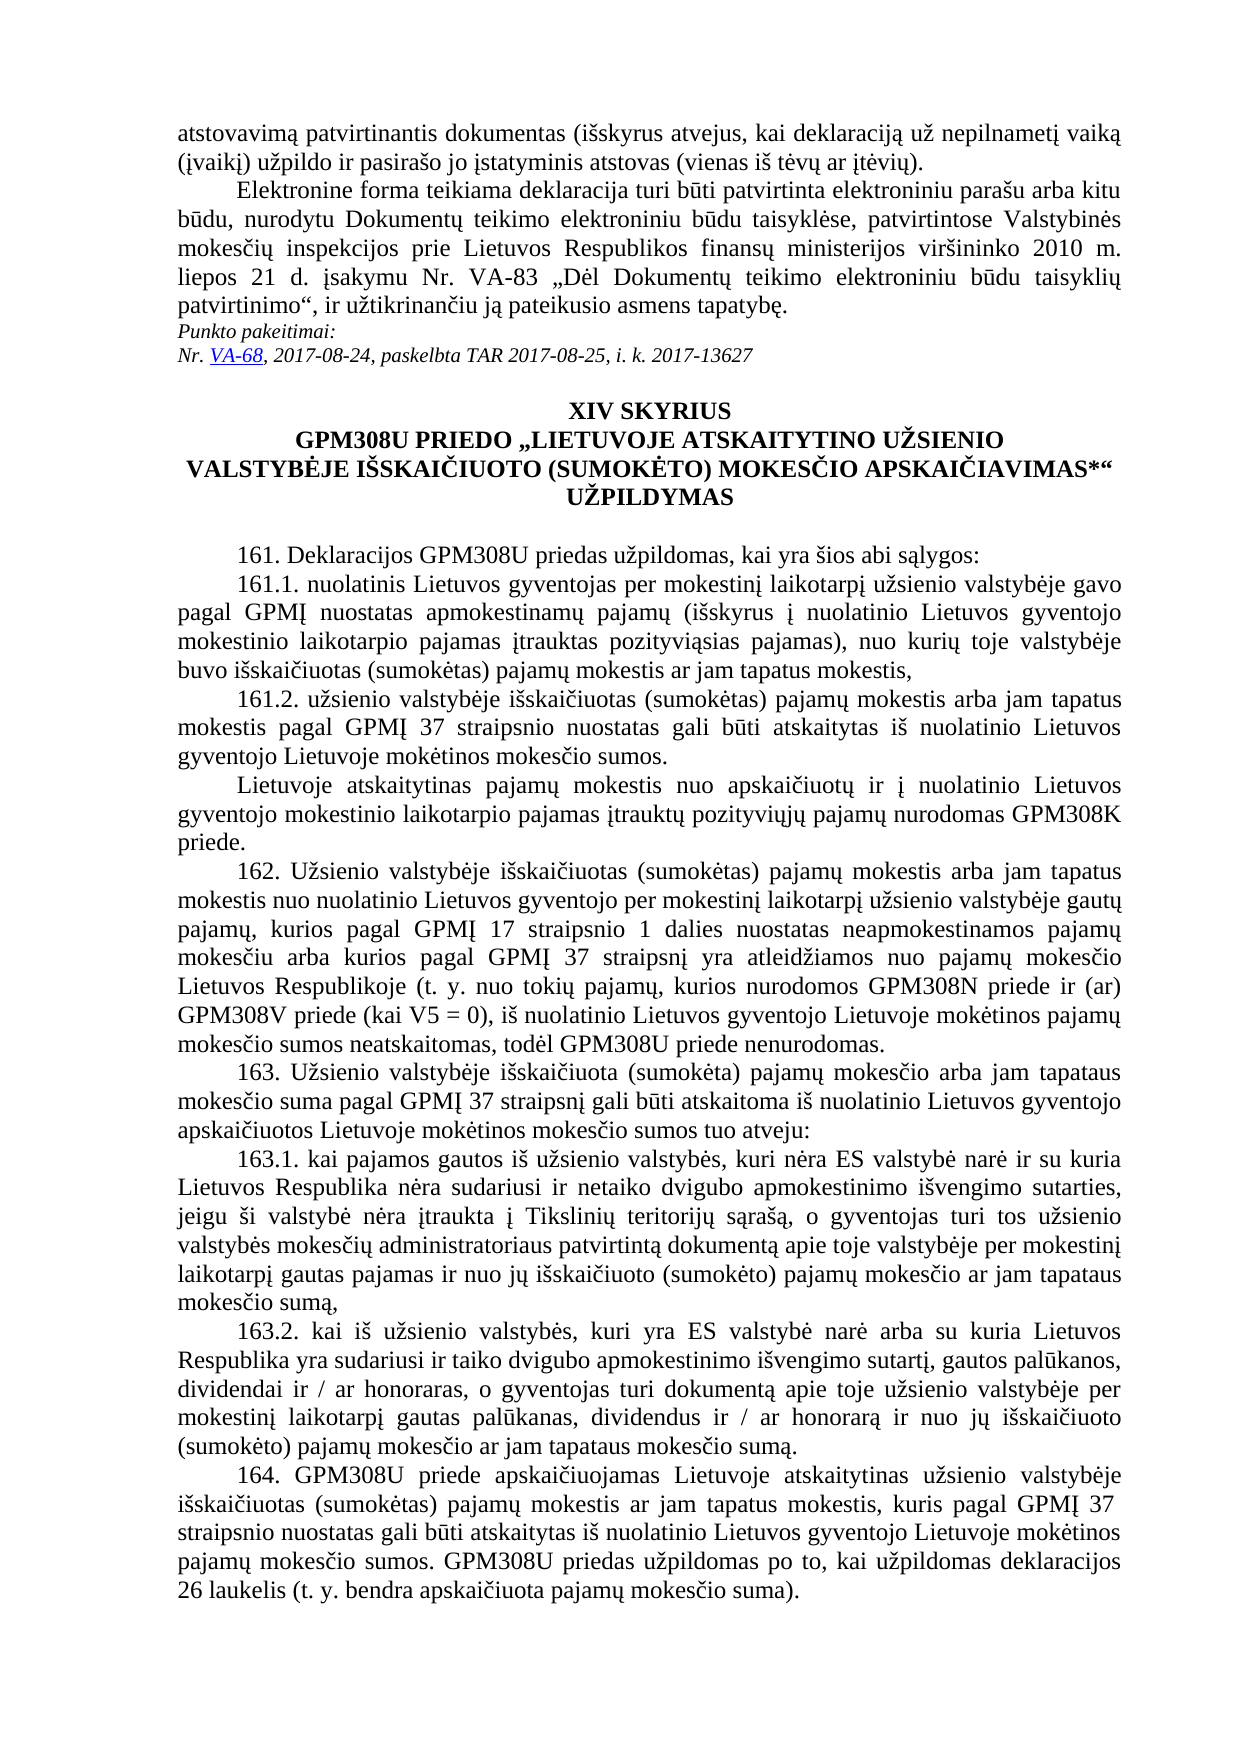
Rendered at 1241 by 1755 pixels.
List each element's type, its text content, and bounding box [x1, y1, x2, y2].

text 161.1. nuolatinis Lietuvos gyventojas per mokestinį laikotarpį užsienio valstybėje gavo pagal GPMĮ nuostatas apmokestinamų pajamų (išskyrus į nuolatinio Lietuvos gyventojo mokestinio laikotarpio pajamas įtrauktas pozityviąsias pajamas), nuo kurių toje valstybėje buvo išskaičiuotas (sumokėtas) pajamų mokestis ar jam tapatus mokestis, [177, 569, 1122, 684]
text Nr. VA-68, 2017-08-24, paskelbta TAR 2017-08-25, i. k. 2017-13627 [177, 343, 1122, 367]
text Punkto pakeitimai: [177, 319, 1122, 343]
text 163.2. kai iš užsienio valstybės, kuri yra ES valstybė narė arba su kuria Lietuvos Respublika yra sudariusi ir taiko dvigubo apmokestinimo išvengimo sutartį, gautos palūkanos, dividendai ir / ar honoraras, o gyventojas turi dokumentą apie toje užsienio valstybėje per mokestinį laikotarpį gautas palūkanas, dividendus ir / ar honorarą ir nuo jų išskaičiuoto (sumokėto) pajamų mokesčio ar jam tapataus mokesčio sumą. [177, 1316, 1122, 1460]
text 161. Deklaracijos GPM308U priedas užpildomas, kai yra šios abi sąlygos: [177, 540, 1122, 569]
text 164. GPM308U priede apskaičiuojamas Lietuvoje atskaitytinas užsienio valstybėje išskaičiuotas (sumokėtas) pajamų mokestis ar jam tapatus mokestis, kuris pagal GPMĮ 37 straipsnio nuostatas gali būti atskaitytas iš nuolatinio Lietuvos gyventojo Lietuvoje mokėtinos pajamų mokesčio sumos. GPM308U priedas užpildomas po to, kai užpildomas deklaracijos 26 laukelis (t. y. bendra apskaičiuota pajamų mokesčio suma). [177, 1460, 1122, 1604]
text 162. Užsienio valstybėje išskaičiuotas (sumokėtas) pajamų mokestis arba jam tapatus mokestis nuo nuolatinio Lietuvos gyventojo per mokestinį laikotarpį užsienio valstybėje gautų pajamų, kurios pagal GPMĮ 17 straipsnio 1 dalies nuostatas neapmokestinamos pajamų mokesčiu arba kurios pagal GPMĮ 37 straipsnį yra atleidžiamos nuo pajamų mokesčio Lietuvos Respublikoje (t. y. nuo tokių pajamų, kurios nurodomos GPM308N priede ir (ar) GPM308V priede (kai V5 = 0), iš nuolatinio Lietuvos gyventojo Lietuvoje mokėtinos pajamų mokesčio sumos neatskaitomas, todėl GPM308U priede nenurodomas. [177, 856, 1122, 1057]
text 163. Užsienio valstybėje išskaičiuota (sumokėta) pajamų mokesčio arba jam tapataus mokesčio suma pagal GPMĮ 37 straipsnį gali būti atskaitoma iš nuolatinio Lietuvos gyventojo apskaičiuotos Lietuvoje mokėtinos mokesčio sumos tuo atveju: [177, 1057, 1122, 1144]
text atstovavimą patvirtinantis dokumentas (išskyrus atvejus, kai deklaraciją už nepilnametį vaiką (įvaikį) užpildo ir pasirašo jo įstatyminis atstovas (vienas iš tėvų ar įtėvių). [177, 118, 1122, 176]
text VALSTYBĖJE IŠSKAIČIUOTO (SUMOKĖTO) MOKESČIO APSKAIČIAVIMAS*“ UŽPILDYMAS [177, 454, 1122, 511]
text GPM308U PRIEDO „LIETUVOJE ATSKAITYTINO UŽSIENIO [177, 425, 1122, 454]
text 161.2. užsienio valstybėje išskaičiuotas (sumokėtas) pajamų mokestis arba jam tapatus mokestis pagal GPMĮ 37 straipsnio nuostatas gali būti atskaitytas iš nuolatinio Lietuvos gyventojo Lietuvoje mokėtinos mokesčio sumos. [177, 684, 1122, 770]
text Lietuvoje atskaitytinas pajamų mokestis nuo apskaičiuotų ir į nuolatinio Lietuvos gyventojo mokestinio laikotarpio pajamas įtrauktų pozityviųjų pajamų nurodomas GPM308K priede. [177, 770, 1122, 856]
text XIV SKYRIUS [177, 396, 1122, 425]
text 163.1. kai pajamos gautos iš užsienio valstybės, kuri nėra ES valstybė narė ir su kuria Lietuvos Respublika nėra sudariusi ir netaiko dvigubo apmokestinimo išvengimo sutarties, jeigu ši valstybė nėra įtraukta į Tikslinių teritorijų sąrašą, o gyventojas turi tos užsienio valstybės mokesčių administratoriaus patvirtintą dokumentą apie toje valstybėje per mokestinį laikotarpį gautas pajamas ir nuo jų išskaičiuoto (sumokėto) pajamų mokesčio ar jam tapataus mokesčio sumą, [177, 1144, 1122, 1316]
text Elektronine forma teikiama deklaracija turi būti patvirtinta elektroniniu parašu arba kitu būdu, nurodytu Dokumentų teikimo elektroniniu būdu taisyklėse, patvirtintose Valstybinės mokesčių inspekcijos prie Lietuvos Respublikos finansų ministerijos viršininko 2010 m. liepos 21 d. įsakymu Nr. VA-83 „Dėl Dokumentų teikimo elektroniniu būdu taisyklių patvirtinimo“, ir užtikrinančiu ją pateikusio asmens tapatybę. [177, 176, 1122, 319]
